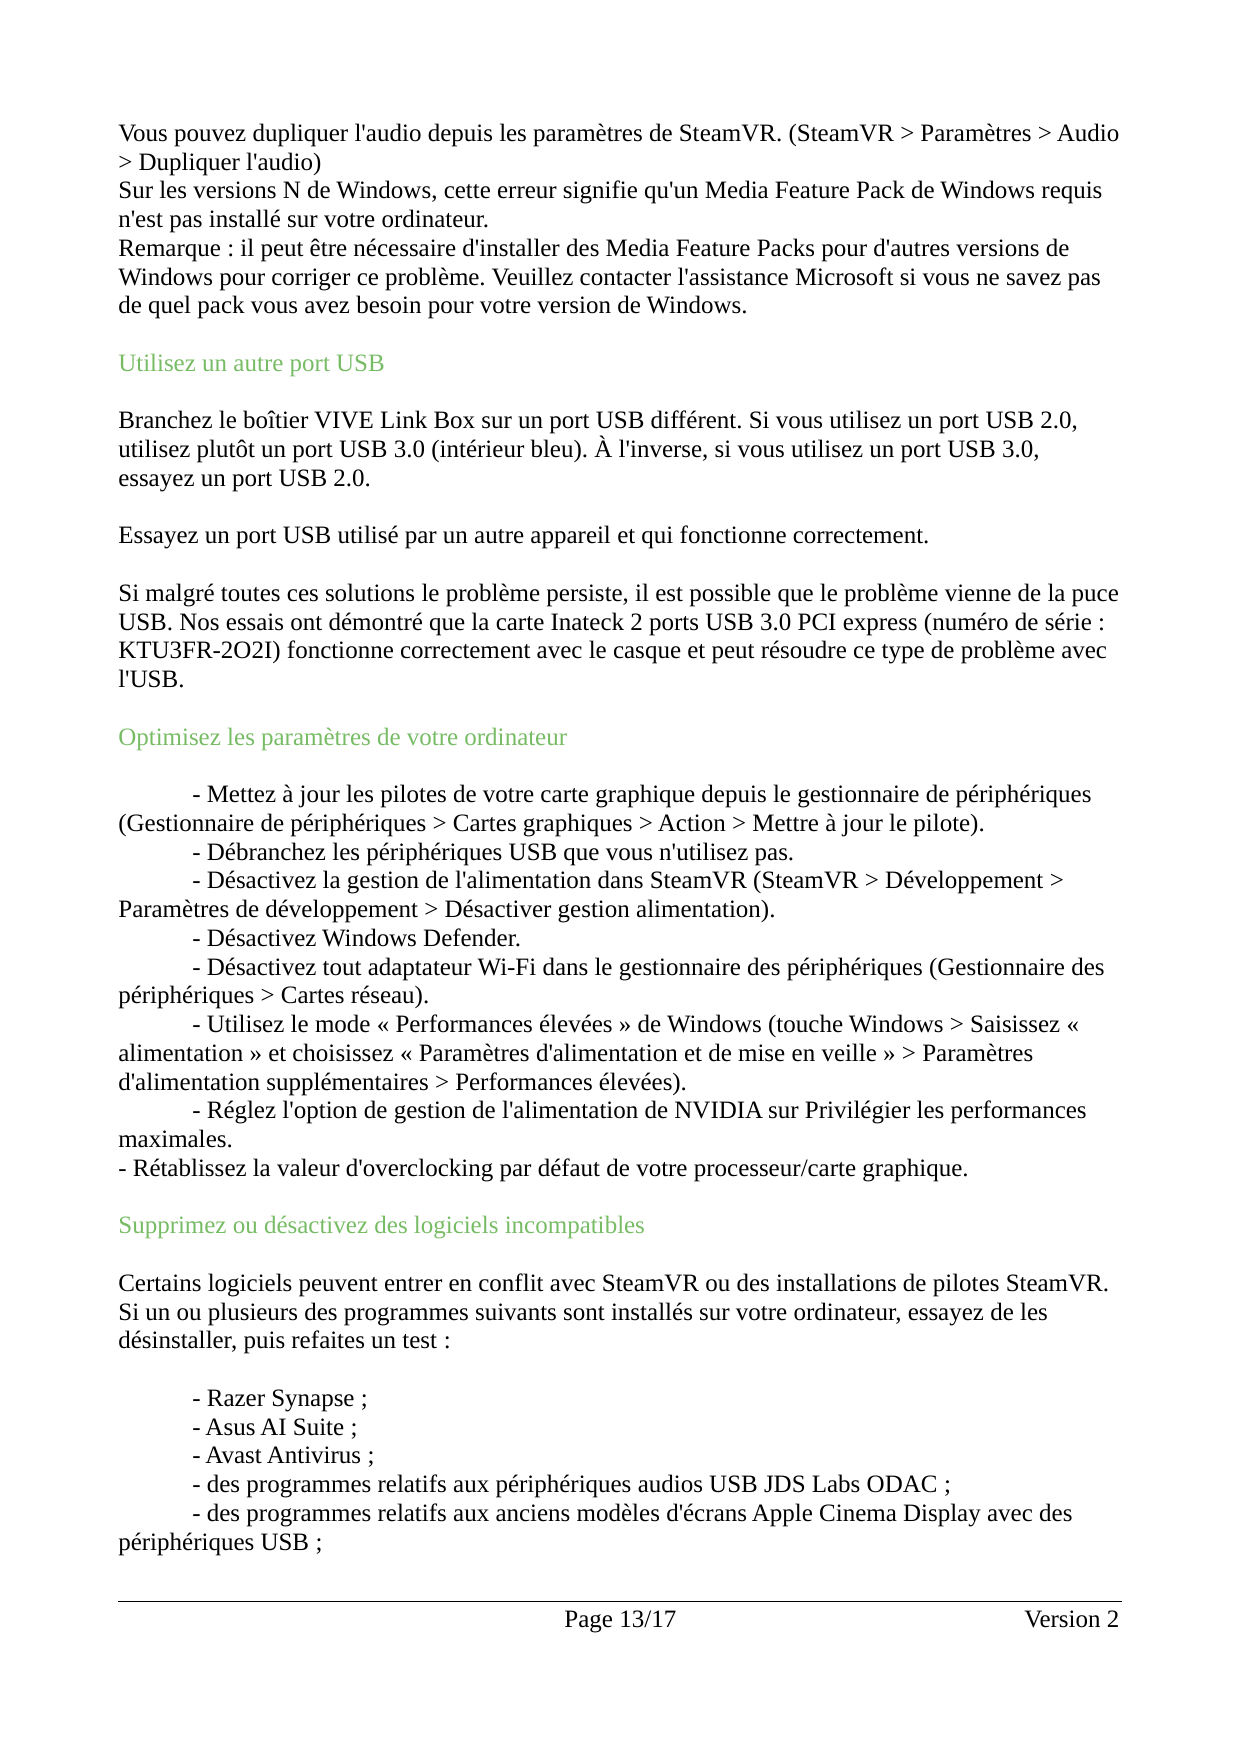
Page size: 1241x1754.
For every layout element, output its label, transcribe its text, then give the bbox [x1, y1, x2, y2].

text - Rétablissez la valeur d'overclocking par défaut de votre processeur/carte graphique. [118, 1153, 1122, 1182]
text Utilisez un autre port USB [118, 348, 1122, 377]
text - Débranchez les périphériques USB que vous n'utilisez pas. [118, 837, 1122, 866]
text - des programmes relatifs aux périphériques audios USB JDS Labs ODAC ; [118, 1469, 1122, 1498]
text - des programmes relatifs aux anciens modèles d'écrans Apple Cinema Display avec des périphériques USB ; [118, 1498, 1122, 1556]
text - Asus AI Suite ; [118, 1412, 1122, 1441]
text - Désactivez la gestion de l'alimentation dans SteamVR (SteamVR > Développement > Paramètres de développement > Désactiver gestion alimentation). [118, 866, 1122, 923]
text Vous pouvez dupliquer l'audio depuis les paramètres de SteamVR. (SteamVR > Paramètres > Audio > Dupliquer l'audio) [118, 118, 1122, 176]
text Si malgré toutes ces solutions le problème persiste, il est possible que le problème vienne de la puce USB. Nos essais ont démontré que la carte Inateck 2 ports USB 3.0 PCI express (numéro de série : KTU3FR-2O2I) fonctionne correctement avec le casque et peut résoudre ce type de problème avec l'USB. [118, 578, 1122, 693]
text - Avast Antivirus ; [118, 1441, 1122, 1469]
text Supprimez ou désactivez des logiciels incompatibles [118, 1211, 1122, 1239]
text - Razer Synapse ; [118, 1383, 1122, 1412]
text Sur les versions N de Windows, cette erreur signifie qu'un Media Feature Pack de Windows requis n'est pas installé sur votre ordinateur. [118, 176, 1122, 233]
text Certains logiciels peuvent entrer en conflit avec SteamVR ou des installations de pilotes SteamVR. Si un ou plusieurs des programmes suivants sont installés sur votre ordinateur, essayez de les désinstaller, puis refaites un test : [118, 1268, 1122, 1354]
text - Réglez l'option de gestion de l'alimentation de NVIDIA sur Privilégier les performances maximales. [118, 1096, 1122, 1153]
text Branchez le boîtier VIVE Link Box sur un port USB différent. Si vous utilisez un port USB 2.0, utilisez plutôt un port USB 3.0 (intérieur bleu). À l'inverse, si vous utilisez un port USB 3.0, essayez un port USB 2.0. [118, 406, 1122, 492]
text Optimisez les paramètres de votre ordinateur [118, 722, 1122, 751]
text Remarque : il peut être nécessaire d'installer des Media Feature Packs pour d'autres versions de Windows pour corriger ce problème. Veuillez contacter l'assistance Microsoft si vous ne savez pas de quel pack vous avez besoin pour votre version de Windows. [118, 233, 1122, 319]
text Essayez un port USB utilisé par un autre appareil et qui fonctionne correctement. [118, 521, 1122, 549]
text - Utilisez le mode « Performances élevées » de Windows (touche Windows > Saisissez « alimentation » et choisissez « Paramètres d'alimentation et de mise en veille » > Paramètres d'alimentation supplémentaires > Performances élevées). [118, 1009, 1122, 1096]
text - Désactivez tout adaptateur Wi-Fi dans le gestionnaire des périphériques (Gestionnaire des périphériques > Cartes réseau). [118, 952, 1122, 1009]
text - Mettez à jour les pilotes de votre carte graphique depuis le gestionnaire de périphériques (Gestionnaire de périphériques > Cartes graphiques > Action > Mettre à jour le pilote). [118, 779, 1122, 837]
text - Désactivez Windows Defender. [118, 923, 1122, 952]
